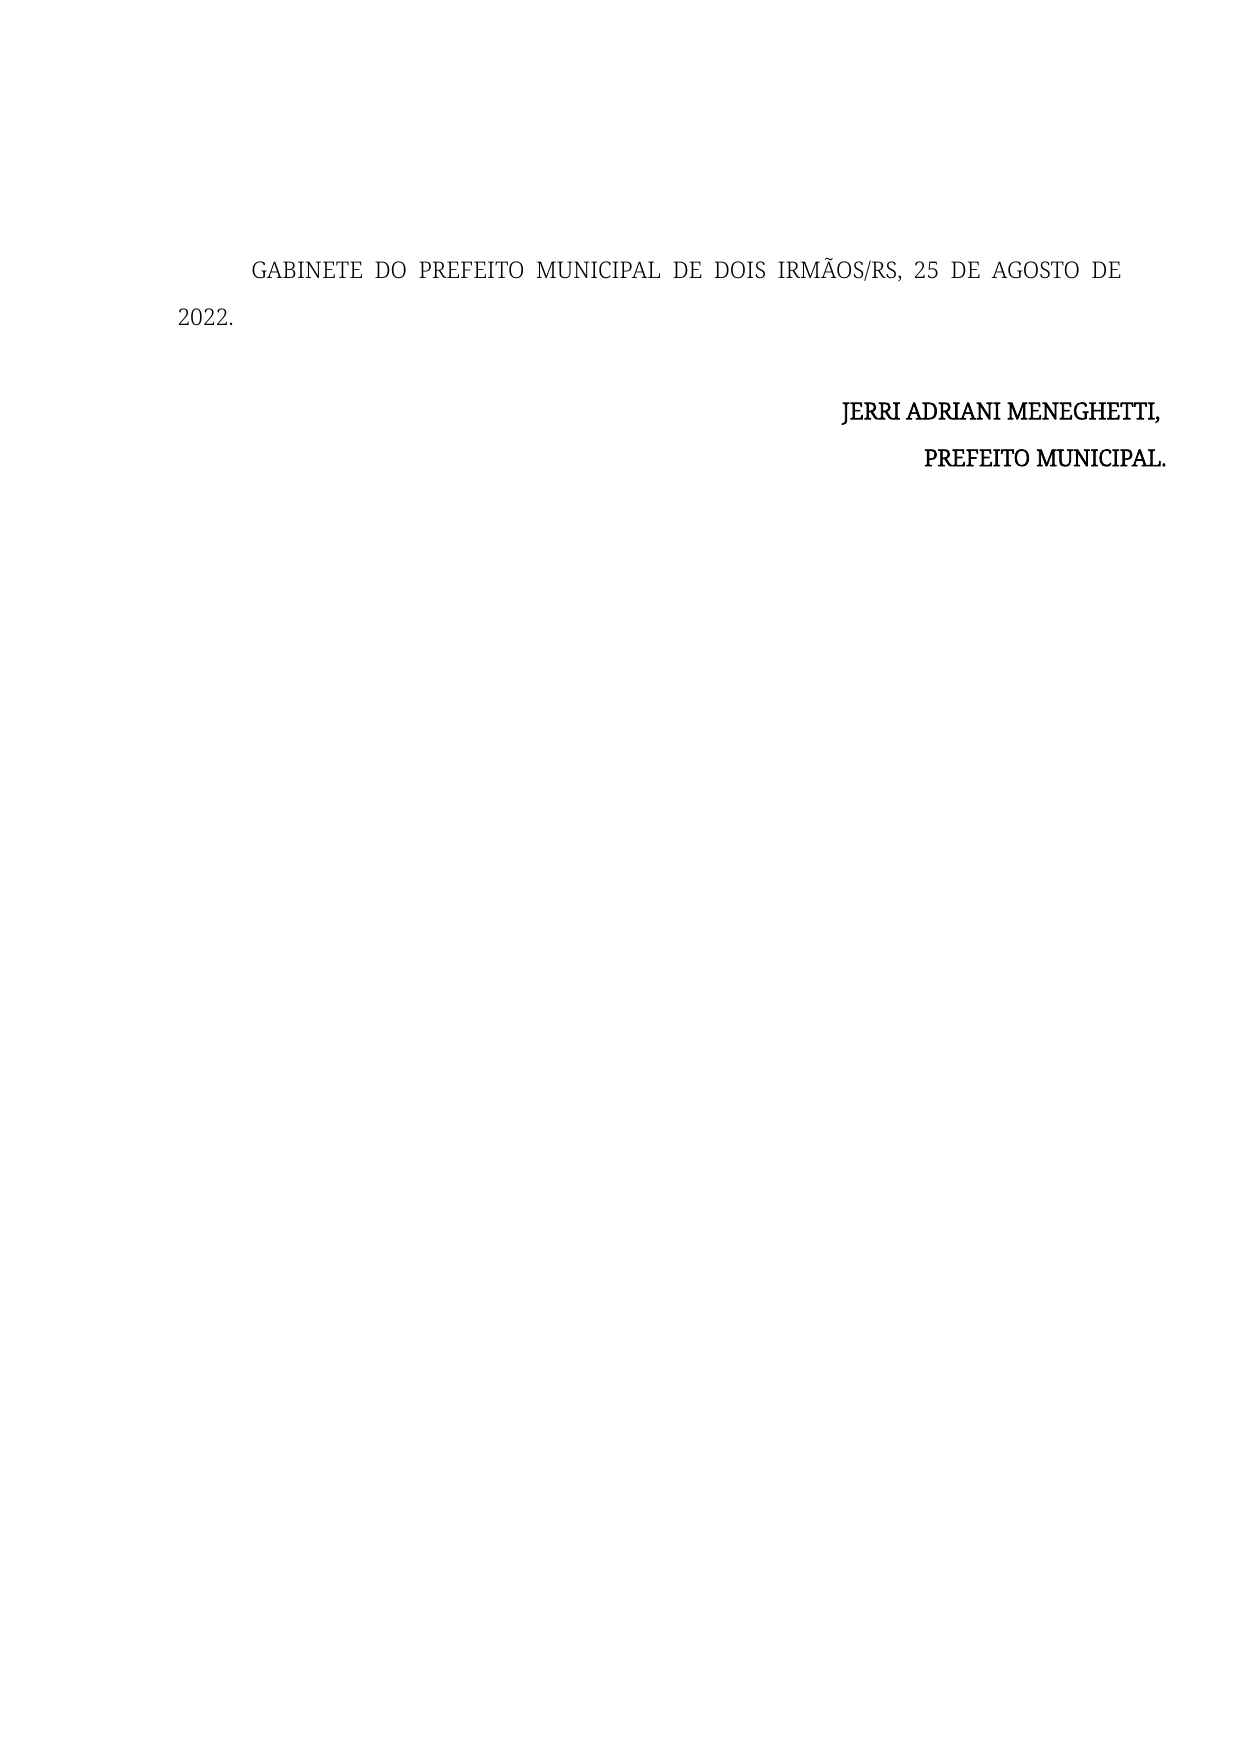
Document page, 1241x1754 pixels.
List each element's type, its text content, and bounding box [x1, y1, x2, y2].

text GABINETE DO PREFEITO MUNICIPAL DE DOIS IRMÃOS/RS, 25 DE AGOSTO DE 2022. [177, 254, 1122, 332]
table_header [170, 395, 584, 533]
table_header JERRI ADRIANI MENEGHETTI, PREFEITO MUNICIPAL. [584, 395, 1174, 533]
